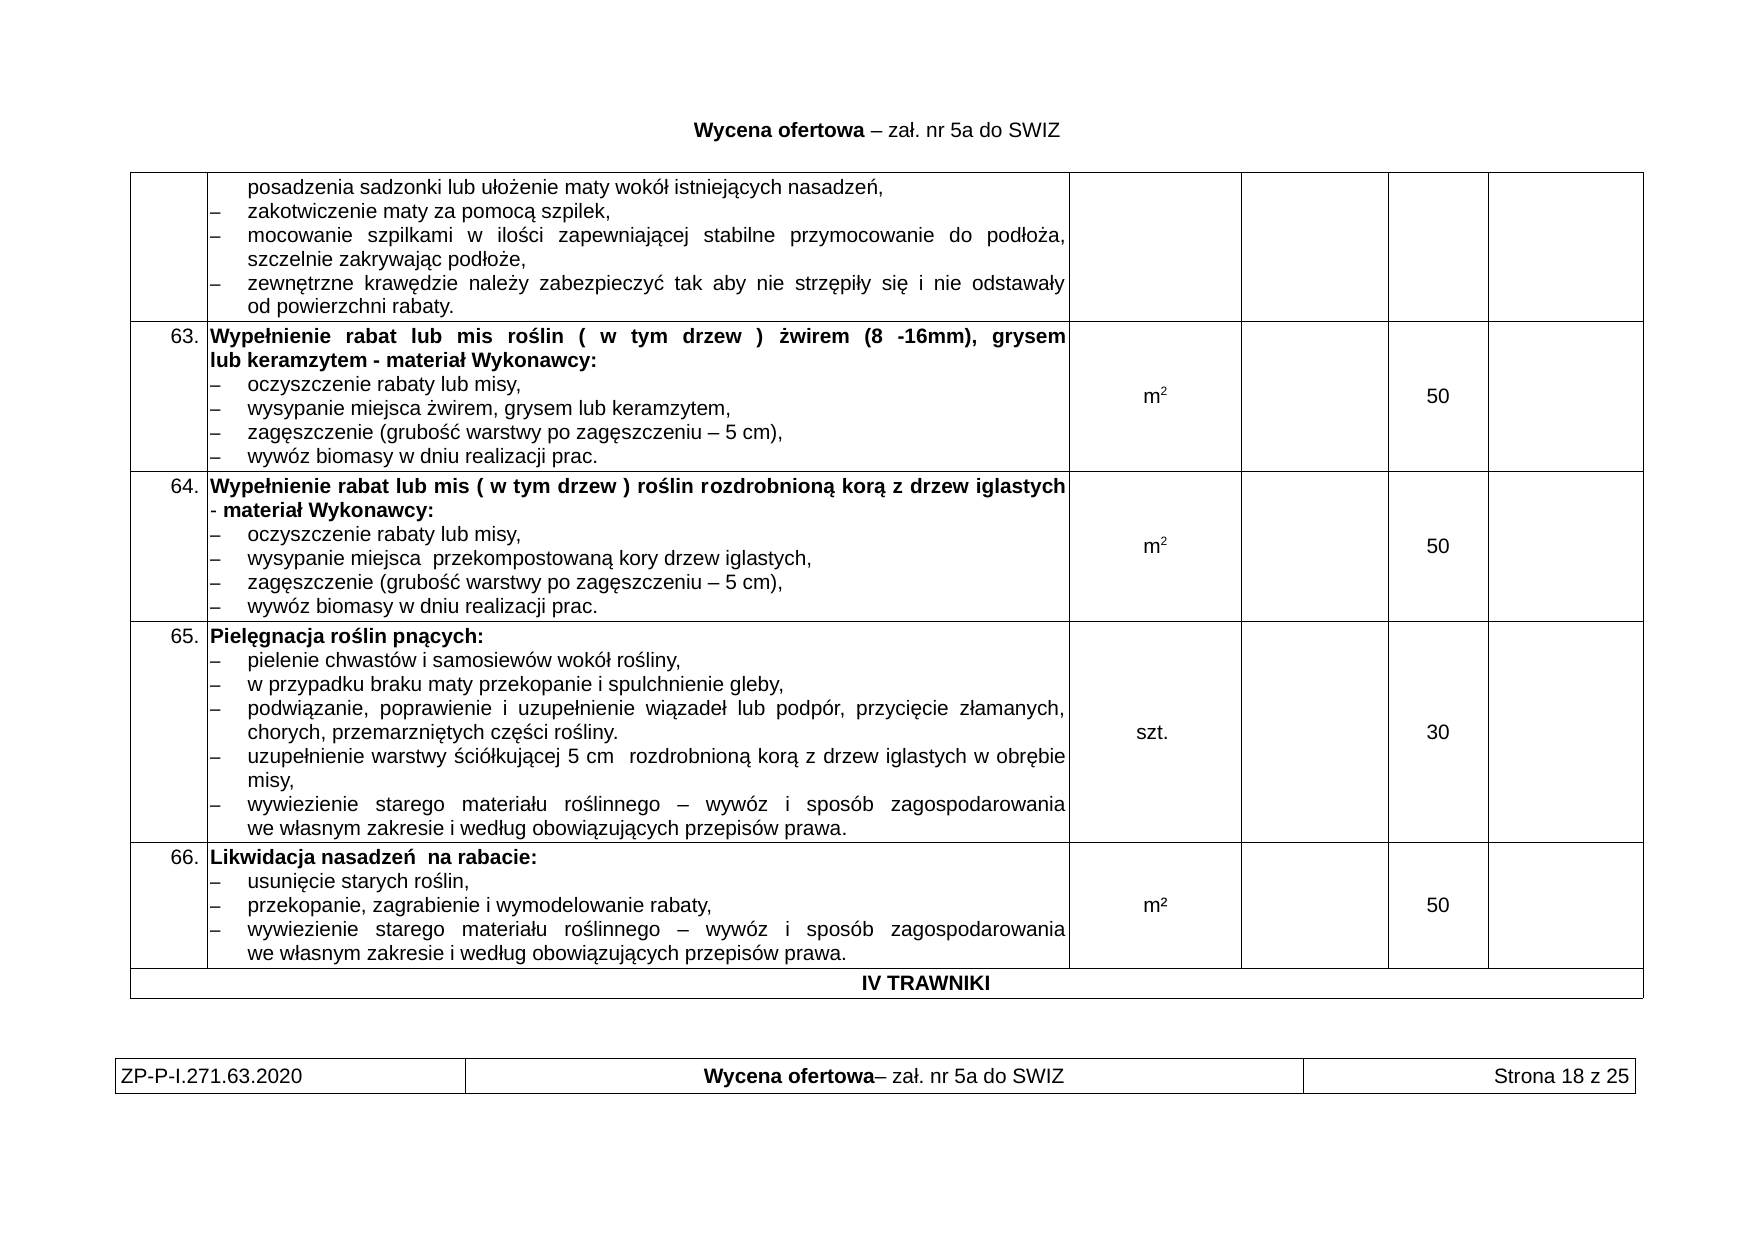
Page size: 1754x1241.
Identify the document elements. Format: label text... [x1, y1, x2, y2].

table_cell m2 [1070, 472, 1241, 621]
table_cell m² [1070, 843, 1241, 968]
table_cell [1242, 322, 1388, 471]
table_cell Pielęgnacja roślin pnących: pielenie chwastów i samosiewów wokół rośliny, w przypadku braku maty przekopanie i spulchnienie gleby, podwiązanie, poprawienie i uzupełnienie wiązadeł lub podpór, przycięcie złamanych, chorych, przemarzniętych części rośliny. uzupełnienie warstwy ściółkującej 5 cm rozdrobnioną korą z drzew iglastych w obrębie misy, wywiezienie starego materiału roślinnego – wywóz i sposób zagospodarowania we własnym zakresie i według obowiązujących przepisów prawa. [208, 622, 1069, 842]
table_cell 50 [1389, 472, 1488, 621]
table_cell [1242, 472, 1388, 621]
table_cell [1489, 472, 1643, 621]
table_cell [1242, 173, 1388, 321]
table_cell szt. [1070, 622, 1241, 842]
table_cell [131, 322, 207, 471]
table_cell [131, 622, 207, 842]
table_cell [131, 472, 207, 621]
table_cell [1489, 173, 1643, 321]
table_cell m2 [1070, 322, 1241, 471]
table_cell [131, 843, 207, 968]
table_cell [1070, 173, 1241, 321]
table_cell Wypełnienie rabat lub mis ( w tym drzew ) roślin rozdrobnioną korą z drzew iglastych - materiał Wykonawcy: oczyszczenie rabaty lub misy, wysypanie miejsca przekompostowaną kory drzew iglastych, zagęszczenie (grubość warstwy po zagęszczeniu – 5 cm), wywóz biomasy w dniu realizacji prac. [208, 472, 1069, 621]
table_cell 30 [1389, 622, 1488, 842]
table_cell 50 [1389, 843, 1488, 968]
table_cell [1489, 622, 1643, 842]
table_cell Likwidacja nasadzeń na rabacie: usunięcie starych roślin, przekopanie, zagrabienie i wymodelowanie rabaty, wywiezienie starego materiału roślinnego – wywóz i sposób zagospodarowania we własnym zakresie i według obowiązujących przepisów prawa. [208, 843, 1069, 968]
table_cell [131, 173, 207, 321]
table_cell [1389, 173, 1488, 321]
table_cell Wypełnienie rabat lub mis roślin ( w tym drzew ) żwirem (8 -16mm), grysem lub keramzytem - materiał Wykonawcy: oczyszczenie rabaty lub misy, wysypanie miejsca żwirem, grysem lub keramzytem, zagęszczenie (grubość warstwy po zagęszczeniu – 5 cm), wywóz biomasy w dniu realizacji prac. [208, 322, 1069, 471]
table_cell IV TRAWNIKI [131, 969, 1643, 998]
table_cell [1489, 843, 1643, 968]
table_cell [1489, 322, 1643, 471]
table_cell [1242, 843, 1388, 968]
table_cell posadzenia sadzonki lub ułożenie maty wokół istniejących nasadzeń, zakotwiczenie maty za pomocą szpilek, mocowanie szpilkami w ilości zapewniającej stabilne przymocowanie do podłoża, szczelnie zakrywając podłoże, zewnętrzne krawędzie należy zabezpieczyć tak aby nie strzępiły się i nie odstawały od powierzchni rabaty. [208, 173, 1069, 321]
table_cell [1242, 622, 1388, 842]
table_cell 50 [1389, 322, 1488, 471]
